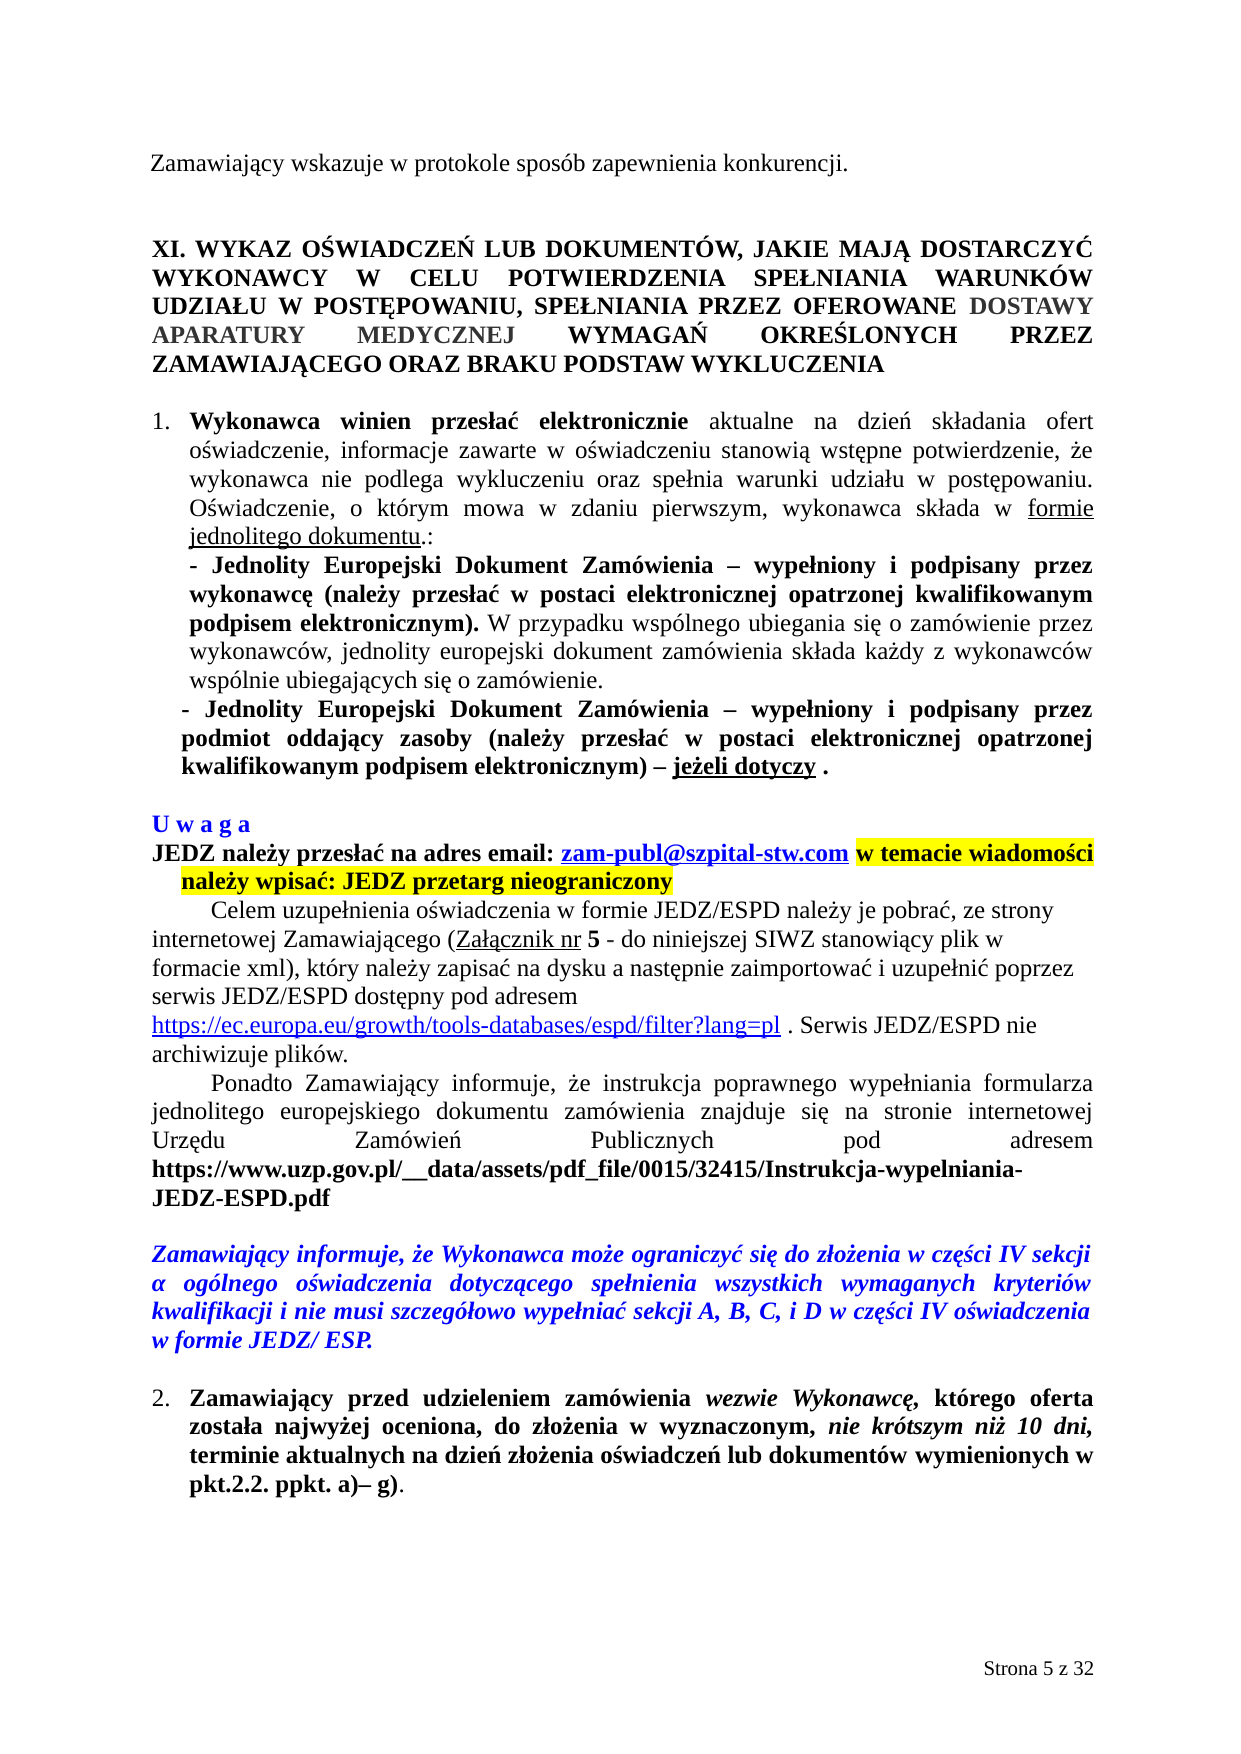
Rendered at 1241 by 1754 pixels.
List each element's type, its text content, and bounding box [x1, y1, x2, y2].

text XI. WYKAZ OŚWIADCZEŃ LUB DOKUMENTÓW, JAKIE MAJĄ DOSTARCZYĆ WYKONAWCY W CELU POTWIERDZENIA SPEŁNIANIA WARUNKÓW UDZIAŁU W POSTĘPOWANIU, SPEŁNIANIA PRZEZ OFEROWANE DOSTAWY APARATURY MEDYCZNEJ WYMAGAŃ OKREŚLONYCH PRZEZ ZAMAWIAJĄCEGO ORAZ BRAKU PODSTAW WYKLUCZENIA [152, 234, 1094, 378]
list Wykonawca winien przesłać elektronicznie aktualne na dzień składania ofert oświadczenie, informacje zawarte w oświadczeniu stanowią wstępne potwierdzenie, że wykonawca nie podlega wykluczeniu oraz spełnia warunki udziału w postępowaniu. Oświadczenie, o którym mowa w zdaniu pierwszym, wykonawca składa w formie jednolitego dokumentu.: [152, 406, 1094, 550]
text Zamawiający wskazuje w protokole sposób zapewnienia konkurencji. [150, 148, 1094, 176]
text U w a g a [152, 809, 1094, 838]
text - Jednolity Europejski Dokument Zamówienia – wypełniony i podpisany przez podmiot oddający zasoby (należy przesłać w postaci elektronicznej opatrzonej kwalifikowanym podpisem elektronicznym) – jeżeli dotyczy . [181, 694, 1094, 780]
text Zamawiający informuje, że Wykonawca może ograniczyć się do złożenia w części IV sekcji α ogólnego oświadczenia dotyczącego spełnienia wszystkich wymaganych kryteriów kwalifikacji i nie musi szczegółowo wypełniać sekcji A, B, C, i D w części IV oświadczenia w formie JEDZ/ ESP. [152, 1239, 1094, 1354]
list JEDZ należy przesłać na adres email: zam-publ@szpital-stw.com w temacie wiadomości należy wpisać: JEDZ przetarg nieograniczony [152, 838, 1094, 895]
list - Jednolity Europejski Dokument Zamówienia – wypełniony i podpisany przez wykonawcę (należy przesłać w postaci elektronicznej opatrzonej kwalifikowanym podpisem elektronicznym). W przypadku wspólnego ubiegania się o zamówienie przez wykonawców, jednolity europejski dokument zamówienia składa każdy z wykonawców wspólnie ubiegających się o zamówienie. [189, 550, 1094, 694]
list Zamawiający przed udzieleniem zamówienia wezwie Wykonawcę, którego oferta została najwyżej oceniona, do złożenia w wyznaczonym, nie krótszym niż 10 dni, terminie aktualnych na dzień złożenia oświadczeń lub dokumentów wymienionych w pkt.2.2. ppkt. a)– g). [152, 1383, 1094, 1498]
text Celem uzupełnienia oświadczenia w formie JEDZ/ESPD należy je pobrać, ze strony internetowej Zamawiającego (Załącznik nr 5 - do niniejszej SIWZ stanowiący plik w formacie xml), który należy zapisać na dysku a następnie zaimportować i uzupełnić poprzez serwis JEDZ/ESPD dostępny pod adresem https://ec.europa.eu/growth/tools-databases/espd/filter?lang=pl . Serwis JEDZ/ESPD nie archiwizuje plików. [152, 895, 1094, 1068]
text Ponadto Zamawiający informuje, że instrukcja poprawnego wypełniania formularza jednolitego europejskiego dokumentu zamówienia znajduje się na stronie internetowej Urzędu Zamówień Publicznych pod adresem https://www.uzp.gov.pl/__data/assets/pdf_file/0015/32415/Instrukcja-wypelniania-JEDZ-ESPD.pdf [152, 1068, 1094, 1211]
